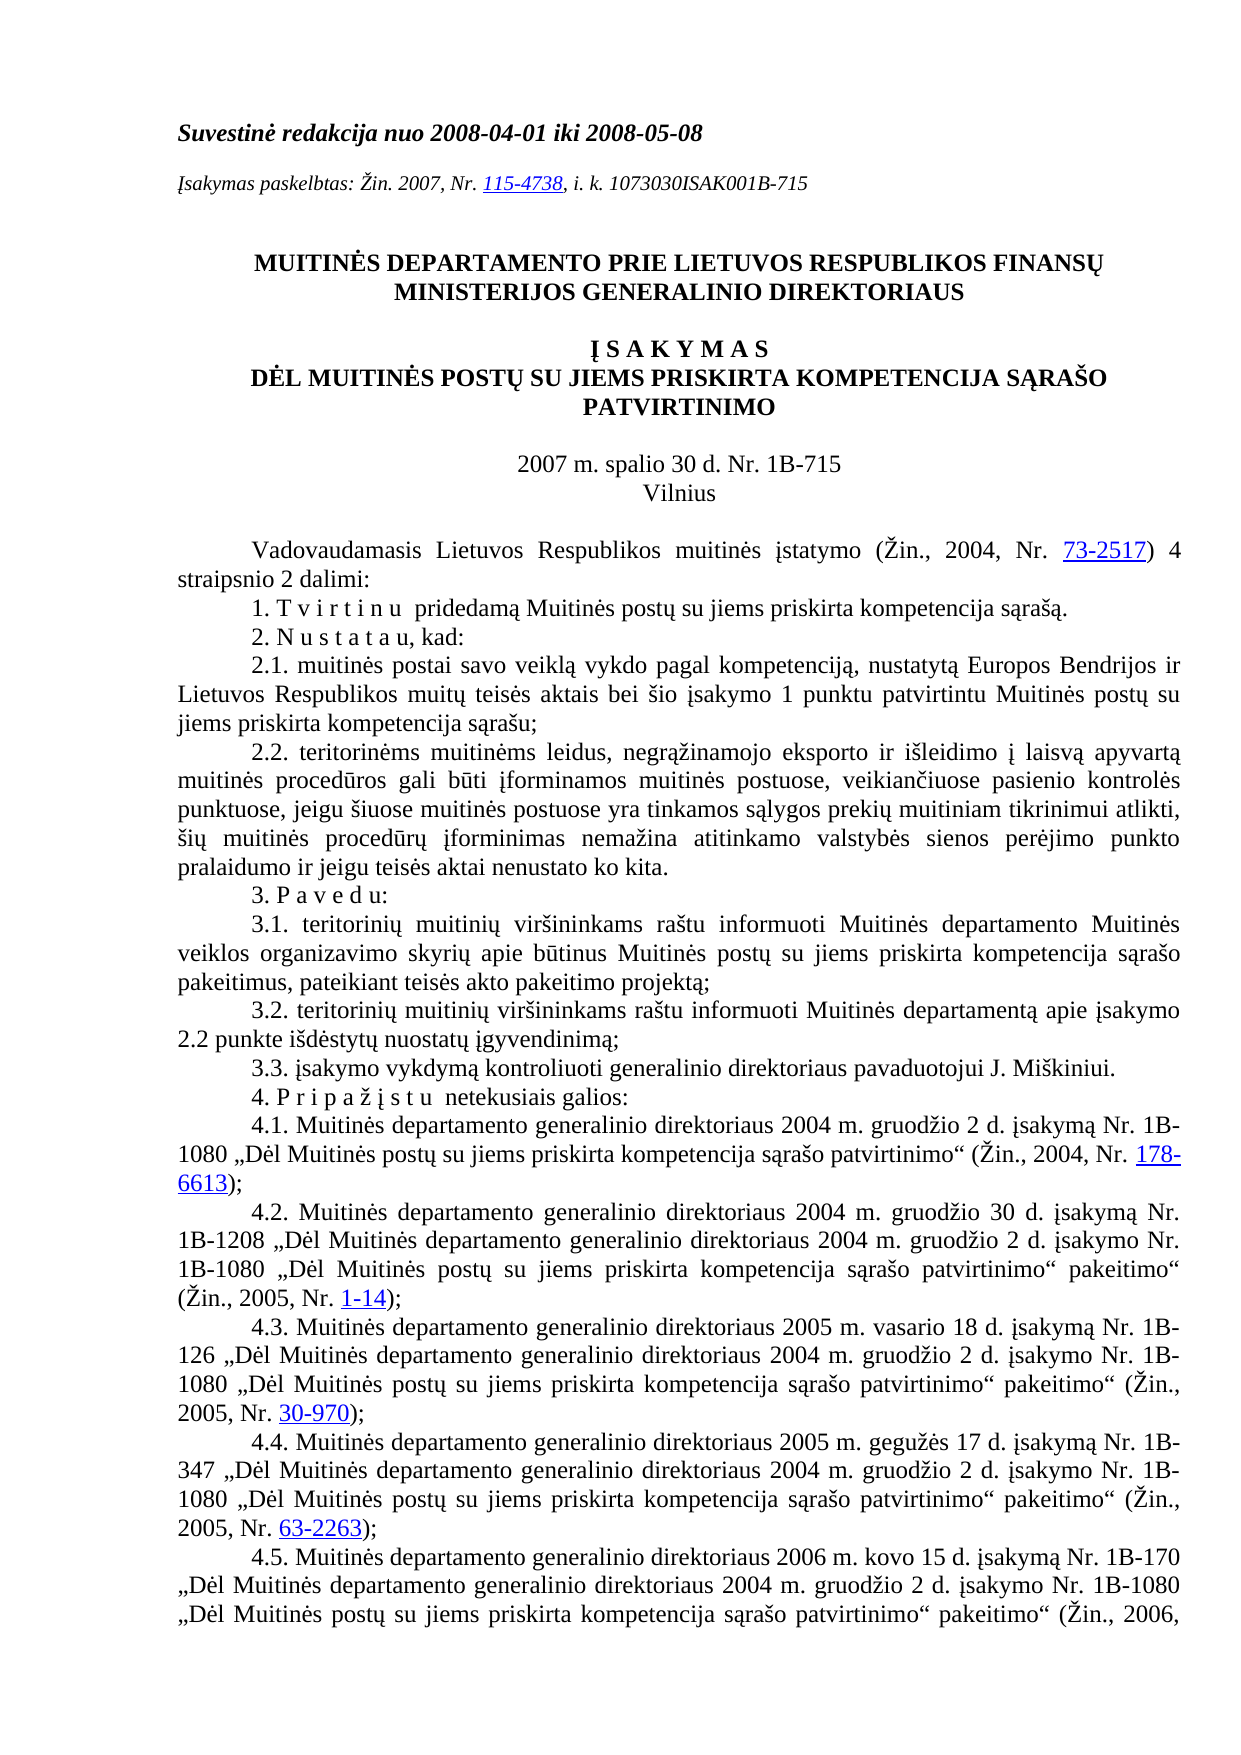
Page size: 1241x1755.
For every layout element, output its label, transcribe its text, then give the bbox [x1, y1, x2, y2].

text 2. Nustatau, kad: [177, 622, 1181, 650]
text 3. Pavedu: [177, 880, 1181, 909]
text 2007 m. spalio 30 d. Nr. 1B-715 [177, 449, 1181, 478]
text 4. Pripažįstu netekusiais galios: [177, 1082, 1181, 1110]
text 1. Tvirtinu pridedamą Muitinės postų su jiems priskirta kompetencija sąrašą. [177, 593, 1181, 622]
text 3.1. teritorinių muitinių viršininkams raštu informuoti Muitinės departamento Muitinės veiklos organizavimo skyrių apie būtinus Muitinės postų su jiems priskirta kompetencija sąrašo pakeitimus, pateikiant teisės akto pakeitimo projektą; [177, 909, 1181, 995]
text 4.1. Muitinės departamento generalinio direktoriaus 2004 m. gruodžio 2 d. įsakymą Nr. 1B-1080 „Dėl Muitinės postų su jiems priskirta kompetencija sąrašo patvirtinimo“ (Žin., 2004, Nr. 178-6613); [177, 1110, 1181, 1197]
text Vadovaudamasis Lietuvos Respublikos muitinės įstatymo (Žin., 2004, Nr. 73-2517) 4 straipsnio 2 dalimi: [177, 535, 1181, 593]
text 4.2. Muitinės departamento generalinio direktoriaus 2004 m. gruodžio 30 d. įsakymą Nr. 1B-1208 „Dėl Muitinės departamento generalinio direktoriaus 2004 m. gruodžio 2 d. įsakymo Nr. 1B-1080 „Dėl Muitinės postų su jiems priskirta kompetencija sąrašo patvirtinimo“ pakeitimo“ (Žin., 2005, Nr. 1-14); [177, 1197, 1181, 1312]
text 2.2. teritorinėms muitinėms leidus, negrąžinamojo eksporto ir išleidimo į laisvą apyvartą muitinės procedūros gali būti įforminamos muitinės postuose, veikiančiuose pasienio kontrolės punktuose, jeigu šiuose muitinės postuose yra tinkamos sąlygos prekių muitiniam tikrinimui atlikti, šių muitinės procedūrų įforminimas nemažina atitinkamo valstybės sienos perėjimo punkto pralaidumo ir jeigu teisės aktai nenustato ko kita. [177, 737, 1181, 880]
text DĖL MUITINĖS POSTŲ SU JIEMS PRISKIRTA KOMPETENCIJA SĄRAŠO PATVIRTINIMO [177, 363, 1181, 420]
text 4.3. Muitinės departamento generalinio direktoriaus 2005 m. vasario 18 d. įsakymą Nr. 1B-126 „Dėl Muitinės departamento generalinio direktoriaus 2004 m. gruodžio 2 d. įsakymo Nr. 1B-1080 „Dėl Muitinės postų su jiems priskirta kompetencija sąrašo patvirtinimo“ pakeitimo“ (Žin., 2005, Nr. 30-970); [177, 1312, 1181, 1427]
text 3.2. teritorinių muitinių viršininkams raštu informuoti Muitinės departamentą apie įsakymo 2.2 punkte išdėstytų nuostatų įgyvendinimą; [177, 995, 1181, 1053]
text 3.3. įsakymo vykdymą kontroliuoti generalinio direktoriaus pavaduotojui J. Miškiniui. [177, 1053, 1181, 1082]
text 4.4. Muitinės departamento generalinio direktoriaus 2005 m. gegužės 17 d. įsakymą Nr. 1B-347 „Dėl Muitinės departamento generalinio direktoriaus 2004 m. gruodžio 2 d. įsakymo Nr. 1B-1080 „Dėl Muitinės postų su jiems priskirta kompetencija sąrašo patvirtinimo“ pakeitimo“ (Žin., 2005, Nr. 63-2263); [177, 1427, 1181, 1542]
text MUITINĖS DEPARTAMENTO PRIE LIETUVOS RESPUBLIKOS FINANSŲ MINISTERIJOS GENERALINIO DIREKTORIAUS [177, 248, 1181, 305]
text 4.5. Muitinės departamento generalinio direktoriaus 2006 m. kovo 15 d. įsakymą Nr. 1B-170 „Dėl Muitinės departamento generalinio direktoriaus 2004 m. gruodžio 2 d. įsakymo Nr. 1B-1080 „Dėl Muitinės postų su jiems priskirta kompetencija sąrašo patvirtinimo“ pakeitimo“ (Žin., 2006, [177, 1542, 1181, 1628]
text Vilnius [177, 478, 1181, 507]
text 2.1. muitinės postai savo veiklą vykdo pagal kompetenciją, nustatytą Europos Bendrijos ir Lietuvos Respublikos muitų teisės aktais bei šio įsakymo 1 punktu patvirtintu Muitinės postų su jiems priskirta kompetencija sąrašu; [177, 650, 1181, 737]
text Į S A K Y M A S [177, 334, 1181, 363]
text Suvestinė redakcija nuo 2008-04-01 iki 2008-05-08 [177, 118, 1181, 147]
text Įsakymas paskelbtas: Žin. 2007, Nr. 115-4738, i. k. 1073030ISAK001B-715 [177, 171, 1181, 195]
